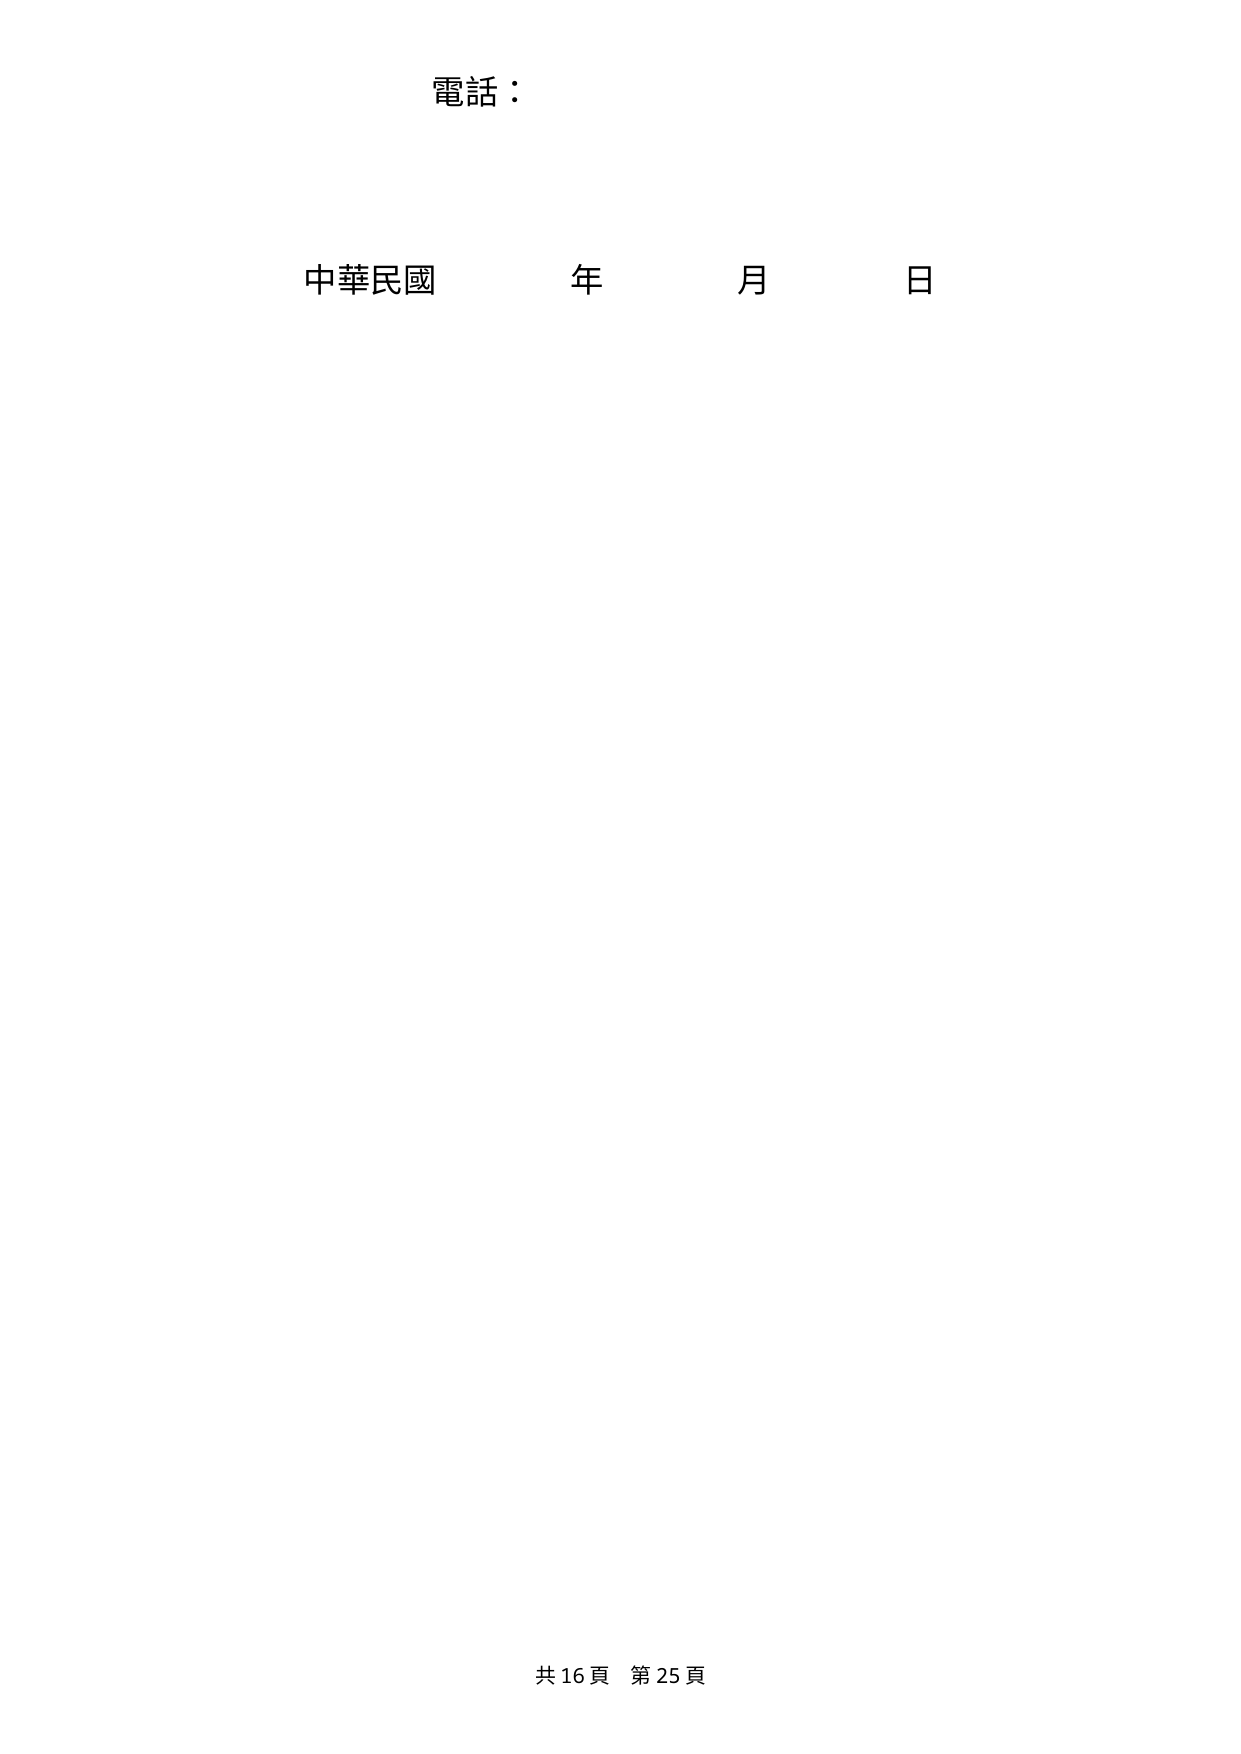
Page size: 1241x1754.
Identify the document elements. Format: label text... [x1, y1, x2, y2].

text 中華民國 年 月 日 [118, 236, 1122, 298]
text 電話： [118, 48, 1122, 111]
